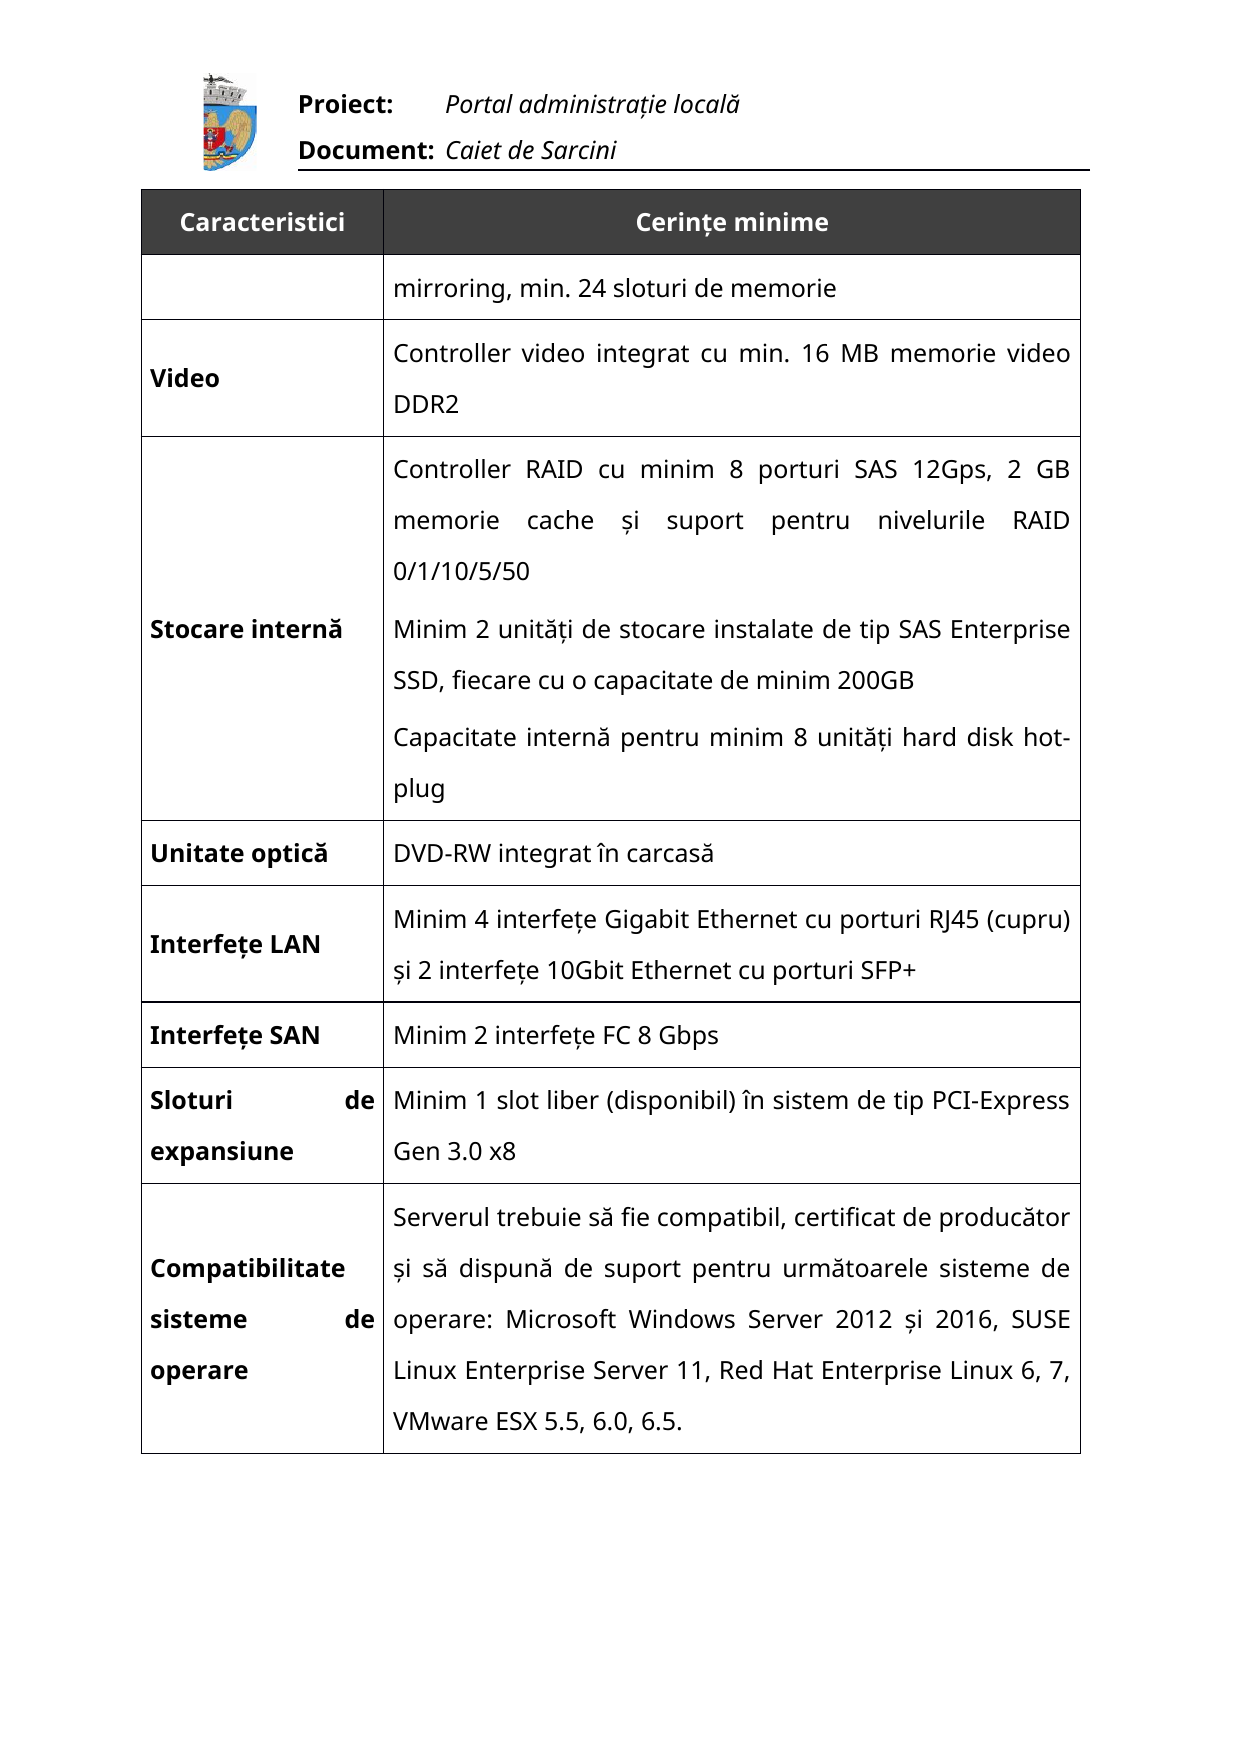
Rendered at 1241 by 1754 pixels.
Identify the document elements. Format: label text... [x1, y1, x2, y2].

table_cell Minim 2 interfețe FC 8 Gbps [384, 1003, 1080, 1067]
table_cell mirroring, min. 24 sloturi de memorie [384, 255, 1080, 319]
table_cell Minim 1 slot liber (disponibil) în sistem de tip PCI-Express Gen 3.0 x8 [384, 1068, 1080, 1183]
table_cell Interfețe SAN [142, 1003, 383, 1067]
table_cell Serverul trebuie să fie compatibil, certificat de producător și să dispună de suport pentru următoarele sisteme de operare: Microsoft Windows Server 2012 și 2016, SUSE Linux Enterprise Server 11, Red Hat Enterprise Linux 6, 7, VMware ESX 5.5, 6.0, 6.5. [384, 1184, 1080, 1453]
table_cell Controller video integrat cu min. 16 MB memorie video DDR2 [384, 320, 1080, 436]
table_cell Sloturi de expansiune [142, 1068, 383, 1183]
table_cell Controller RAID cu minim 8 porturi SAS 12Gps, 2 GB memorie cache și suport pentru nivelurile RAID 0/1/10/5/50 Minim 2 unități de stocare instalate de tip SAS Enterprise SSD, fiecare cu o capacitate de minim 200GB Capacitate internă pentru minim 8 unități hard disk hot-plug [384, 437, 1080, 820]
table_cell Stocare internă [142, 437, 383, 820]
table_cell Minim 4 interfețe Gigabit Ethernet cu porturi RJ45 (cupru) și 2 interfețe 10Gbit Ethernet cu porturi SFP+ [384, 886, 1080, 1001]
table_cell Interfețe LAN [142, 886, 383, 1001]
table_cell Video [142, 320, 383, 436]
table_cell Unitate optică [142, 821, 383, 885]
table_cell Compatibilitate sisteme de operare [142, 1184, 383, 1453]
table_header Cerințe minime [384, 190, 1080, 254]
table_cell [142, 255, 383, 319]
table_header Caracteristici [142, 190, 383, 254]
table_cell DVD-RW integrat în carcasă [384, 821, 1080, 885]
